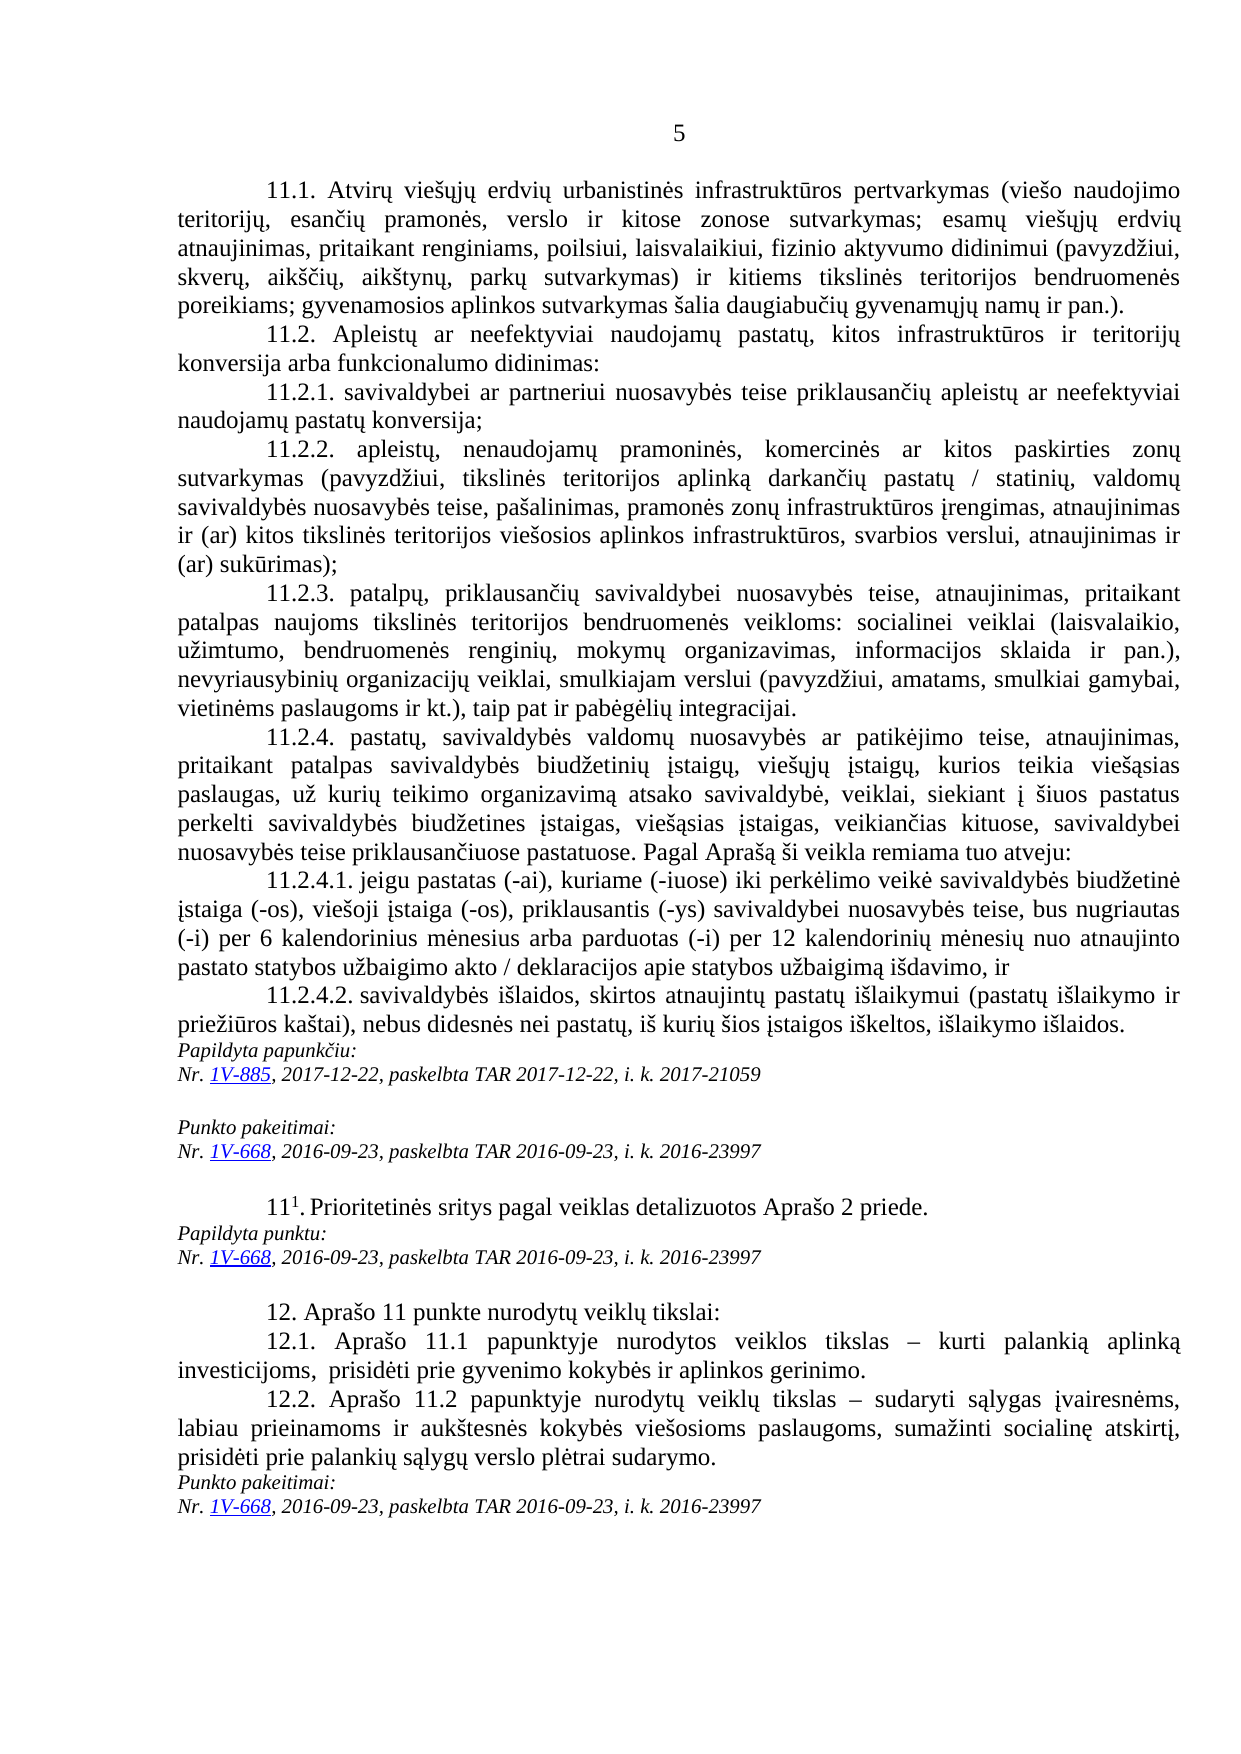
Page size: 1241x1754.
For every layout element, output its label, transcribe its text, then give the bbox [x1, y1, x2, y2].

text Nr. 1V-668, 2016-09-23, paskelbta TAR 2016-09-23, i. k. 2016-23997 [177, 1245, 1181, 1269]
text Nr. 1V-668, 2016-09-23, paskelbta TAR 2016-09-23, i. k. 2016-23997 [177, 1139, 1181, 1163]
text Punkto pakeitimai: [177, 1470, 1181, 1494]
text 11.1. Atvirų viešųjų erdvių urbanistinės infrastruktūros pertvarkymas (viešo naudojimo teritorijų, esančių pramonės, verslo ir kitose zonose sutvarkymas; esamų viešųjų erdvių atnaujinimas, pritaikant renginiams, poilsiui, laisvalaikiui, fizinio aktyvumo didinimui (pavyzdžiui, skverų, aikščių, aikštynų, parkų sutvarkymas) ir kitiems tikslinės teritorijos bendruomenės poreikiams; gyvenamosios aplinkos sutvarkymas šalia daugiabučių gyvenamųjų namų ir pan.). [177, 176, 1181, 319]
text 11.2.2. apleistų, nenaudojamų pramoninės, komercinės ar kitos paskirties zonų sutvarkymas (pavyzdžiui, tikslinės teritorijos aplinką darkančių pastatų / statinių, valdomų savivaldybės nuosavybės teise, pašalinimas, pramonės zonų infrastruktūros įrengimas, atnaujinimas ir (ar) kitos tikslinės teritorijos viešosios aplinkos infrastruktūros, svarbios verslui, atnaujinimas ir (ar) sukūrimas); [177, 434, 1181, 578]
text 111. Prioritetinės sritys pagal veiklas detalizuotos Aprašo 2 priede. [177, 1192, 1181, 1221]
text 11.2.4.1. jeigu pastatas (-ai), kuriame (-iuose) iki perkėlimo veikė savivaldybės biudžetinė įstaiga (-os), viešoji įstaiga (-os), priklausantis (-ys) savivaldybei nuosavybės teise, bus nugriautas (-i) per 6 kalendorinius mėnesius arba parduotas (-i) per 12 kalendorinių mėnesių nuo atnaujinto pastato statybos užbaigimo akto / deklaracijos apie statybos užbaigimą išdavimo, ir [177, 866, 1181, 981]
text 11.2.4. pastatų, savivaldybės valdomų nuosavybės ar patikėjimo teise, atnaujinimas, pritaikant patalpas savivaldybės biudžetinių įstaigų, viešųjų įstaigų, kurios teikia viešąsias paslaugas, už kurių teikimo organizavimą atsako savivaldybė, veiklai, siekiant į šiuos pastatus perkelti savivaldybės biudžetines įstaigas, viešąsias įstaigas, veikiančias kituose, savivaldybei nuosavybės teise priklausančiuose pastatuose. Pagal Aprašą ši veikla remiama tuo atveju: [177, 722, 1181, 866]
text Papildyta punktu: [177, 1221, 1181, 1245]
text Nr. 1V-885, 2017-12-22, paskelbta TAR 2017-12-22, i. k. 2017-21059 [177, 1062, 1181, 1086]
text 12. Aprašo 11 punkte nurodytų veiklų tikslai: [177, 1297, 1181, 1326]
text 11.2.1. savivaldybei ar partneriui nuosavybės teise priklausančių apleistų ar neefektyviai naudojamų pastatų konversija; [177, 377, 1181, 434]
text Papildyta papunkčiu: [177, 1038, 1181, 1062]
text Nr. 1V-668, 2016-09-23, paskelbta TAR 2016-09-23, i. k. 2016-23997 [177, 1494, 1181, 1518]
text 11.2.3. patalpų, priklausančių savivaldybei nuosavybės teise, atnaujinimas, pritaikant patalpas naujoms tikslinės teritorijos bendruomenės veikloms: socialinei veiklai (laisvalaikio, užimtumo, bendruomenės renginių, mokymų organizavimas, informacijos sklaida ir pan.), nevyriausybinių organizacijų veiklai, smulkiajam verslui (pavyzdžiui, amatams, smulkiai gamybai, vietinėms paslaugoms ir kt.), taip pat ir pabėgėlių integracijai. [177, 578, 1181, 722]
text 11.2.4.2. savivaldybės išlaidos, skirtos atnaujintų pastatų išlaikymui (pastatų išlaikymo ir priežiūros kaštai), nebus didesnės nei pastatų, iš kurių šios įstaigos iškeltos, išlaikymo išlaidos. [177, 981, 1181, 1038]
text 11.2. Apleistų ar neefektyviai naudojamų pastatų, kitos infrastruktūros ir teritorijų konversija arba funkcionalumo didinimas: [177, 319, 1181, 377]
text 12.2. Aprašo 11.2 papunktyje nurodytų veiklų tikslas – sudaryti sąlygas įvairesnėms, labiau prieinamoms ir aukštesnės kokybės viešosioms paslaugoms, sumažinti socialinę atskirtį, prisidėti prie palankių sąlygų verslo plėtrai sudarymo. [177, 1384, 1181, 1470]
text Punkto pakeitimai: [177, 1115, 1181, 1139]
text 12.1. Aprašo 11.1 papunktyje nurodytos veiklos tikslas – kurti palankią aplinką investicijoms, prisidėti prie gyvenimo kokybės ir aplinkos gerinimo. [177, 1326, 1181, 1384]
